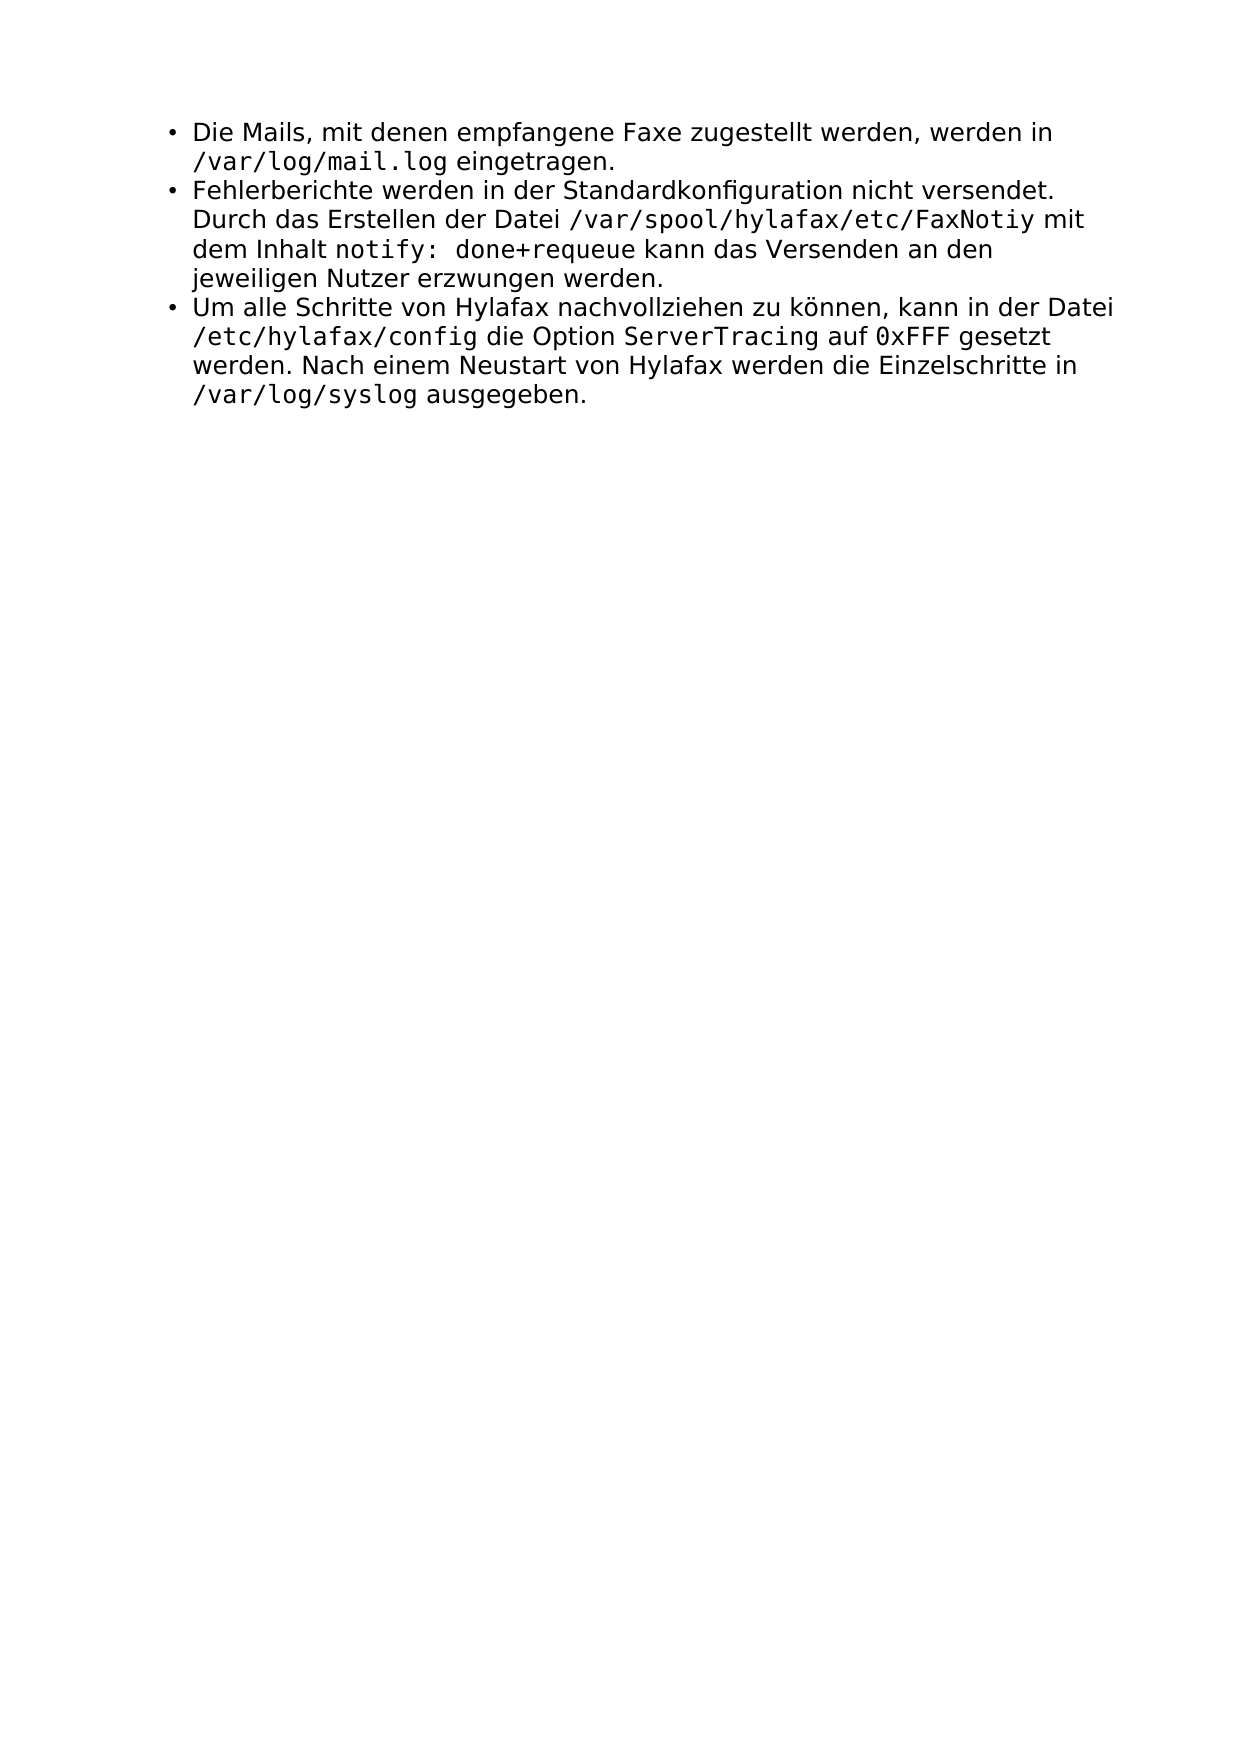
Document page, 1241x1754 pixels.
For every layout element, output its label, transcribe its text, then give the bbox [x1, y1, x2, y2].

list Fehlerberichte werden in der Standardkonfiguration nicht versendet. Durch das Erstellen der Datei /var/spool/hylafax/etc/FaxNotiy mit dem Inhalt notify: done+requeue kann das Versenden an den jeweiligen Nutzer erzwungen werden. [177, 176, 1122, 293]
list Die Mails, mit denen empfangene Faxe zugestellt werden, werden in /var/log/mail.log eingetragen. [177, 118, 1122, 176]
list Um alle Schritte von Hylafax nachvollziehen zu können, kann in der Datei /etc/hylafax/config die Option ServerTracing auf 0xFFF gesetzt werden. Nach einem Neustart von Hylafax werden die Einzelschritte in /var/log/syslog ausgegeben. [177, 293, 1122, 410]
